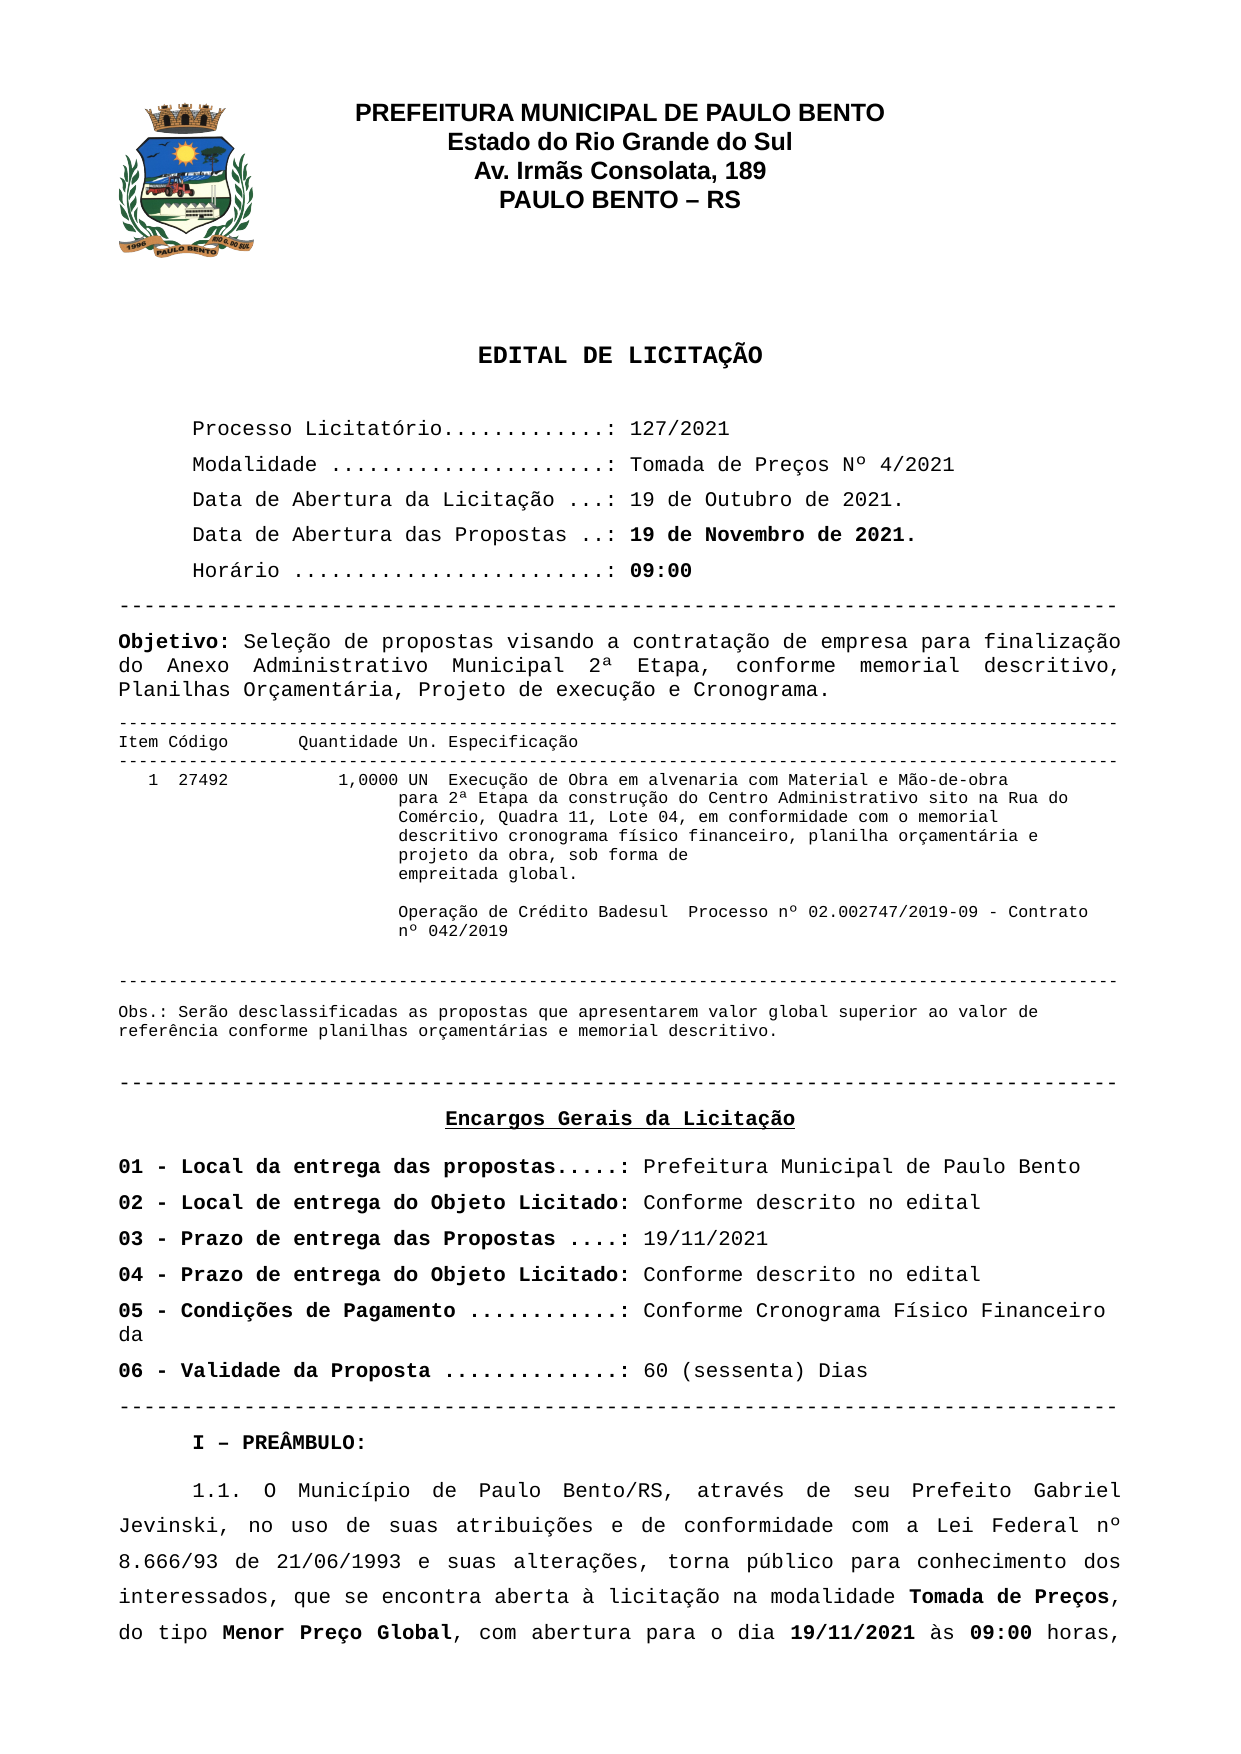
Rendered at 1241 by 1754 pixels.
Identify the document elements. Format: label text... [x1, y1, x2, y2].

text Processo Licitatório.............: 127/2021 [118, 418, 1122, 442]
text Obs.: Serão desclassificadas as propostas que apresentarem valor global superior ao valor de referência conforme planilhas orçamentárias e memorial descritivo. [118, 1003, 1122, 1060]
text 02 - Local de entrega do Objeto Licitado: Conforme descrito no edital [118, 1192, 1122, 1216]
text -------------------------------------------------------------------------------- [118, 595, 1122, 619]
text Objetivo: Seleção de propostas visando a contratação de empresa para finalização do Anexo Administrativo Municipal 2ª Etapa, conforme memorial descritivo, Planilhas Orçamentária, Projeto de execução e Cronograma. [118, 631, 1122, 702]
text -------------------------------------------------------------------------------- [118, 1072, 1122, 1096]
text -------------------------------------------------------------------------------- [118, 1396, 1122, 1420]
text 01 - Local da entrega das propostas.....: Prefeitura Municipal de Paulo Bento [118, 1156, 1122, 1180]
text ---------------------------------------------------------------------------------------------------- [118, 972, 1122, 991]
text 04 - Prazo de entrega do Objeto Licitado: Conforme descrito no edital [118, 1264, 1122, 1288]
text 1.1. O Município de Paulo Bento/RS, através de seu Prefeito Gabriel Jevinski, no uso de suas atribuições e de conformidade com a Lei Federal nº 8.666/93 de 21/06/1993 e suas alterações, torna público para conhecimento dos interessados, que se encontra aberta à licitação na modalidade Tomada de Preços, do tipo Menor Preço Global, com abertura para o dia 19/11/2021 às 09:00 horas, [118, 1480, 1122, 1645]
text Encargos Gerais da Licitação [118, 1108, 1122, 1132]
text Modalidade ......................: Tomada de Preços Nº 4/2021 [118, 454, 1122, 477]
text Horário .........................: 09:00 [118, 560, 1122, 583]
text 03 - Prazo de entrega das Propostas ....: 19/11/2021 [118, 1228, 1122, 1252]
text I – PREÂMBULO: [118, 1432, 1122, 1456]
text Data de Abertura das Propostas ..: 19 de Novembro de 2021. [118, 524, 1122, 548]
text Data de Abertura da Licitação ...: 19 de Outubro de 2021. [118, 489, 1122, 513]
text EDITAL DE LICITAÇÃO [118, 343, 1122, 371]
text 05 - Condições de Pagamento ............: Conforme Cronograma Físico Financeiro da [118, 1300, 1122, 1348]
text ---------------------------------------------------------------------------------------------------- Item Código Quantidade Un. Especificação ---------------------------------------------------------------------------------------------------- 1 27492 1,0000 UN Execução de Obra em alvenaria com Material e Mão-de-obra para 2ª Etapa da construção do Centro Administrativo sito na Rua do Comércio, Quadra 11, Lote 04, em conformidade com o memorial descritivo cronograma físico financeiro, planilha orçamentária e projeto da obra, sob forma de empreitada global. Operação de Crédito Badesul Processo nº 02.002747/2019-09 - Contrato nº 042/2019 [118, 715, 1122, 960]
text 06 - Validade da Proposta ..............: 60 (sessenta) Dias [118, 1360, 1122, 1384]
